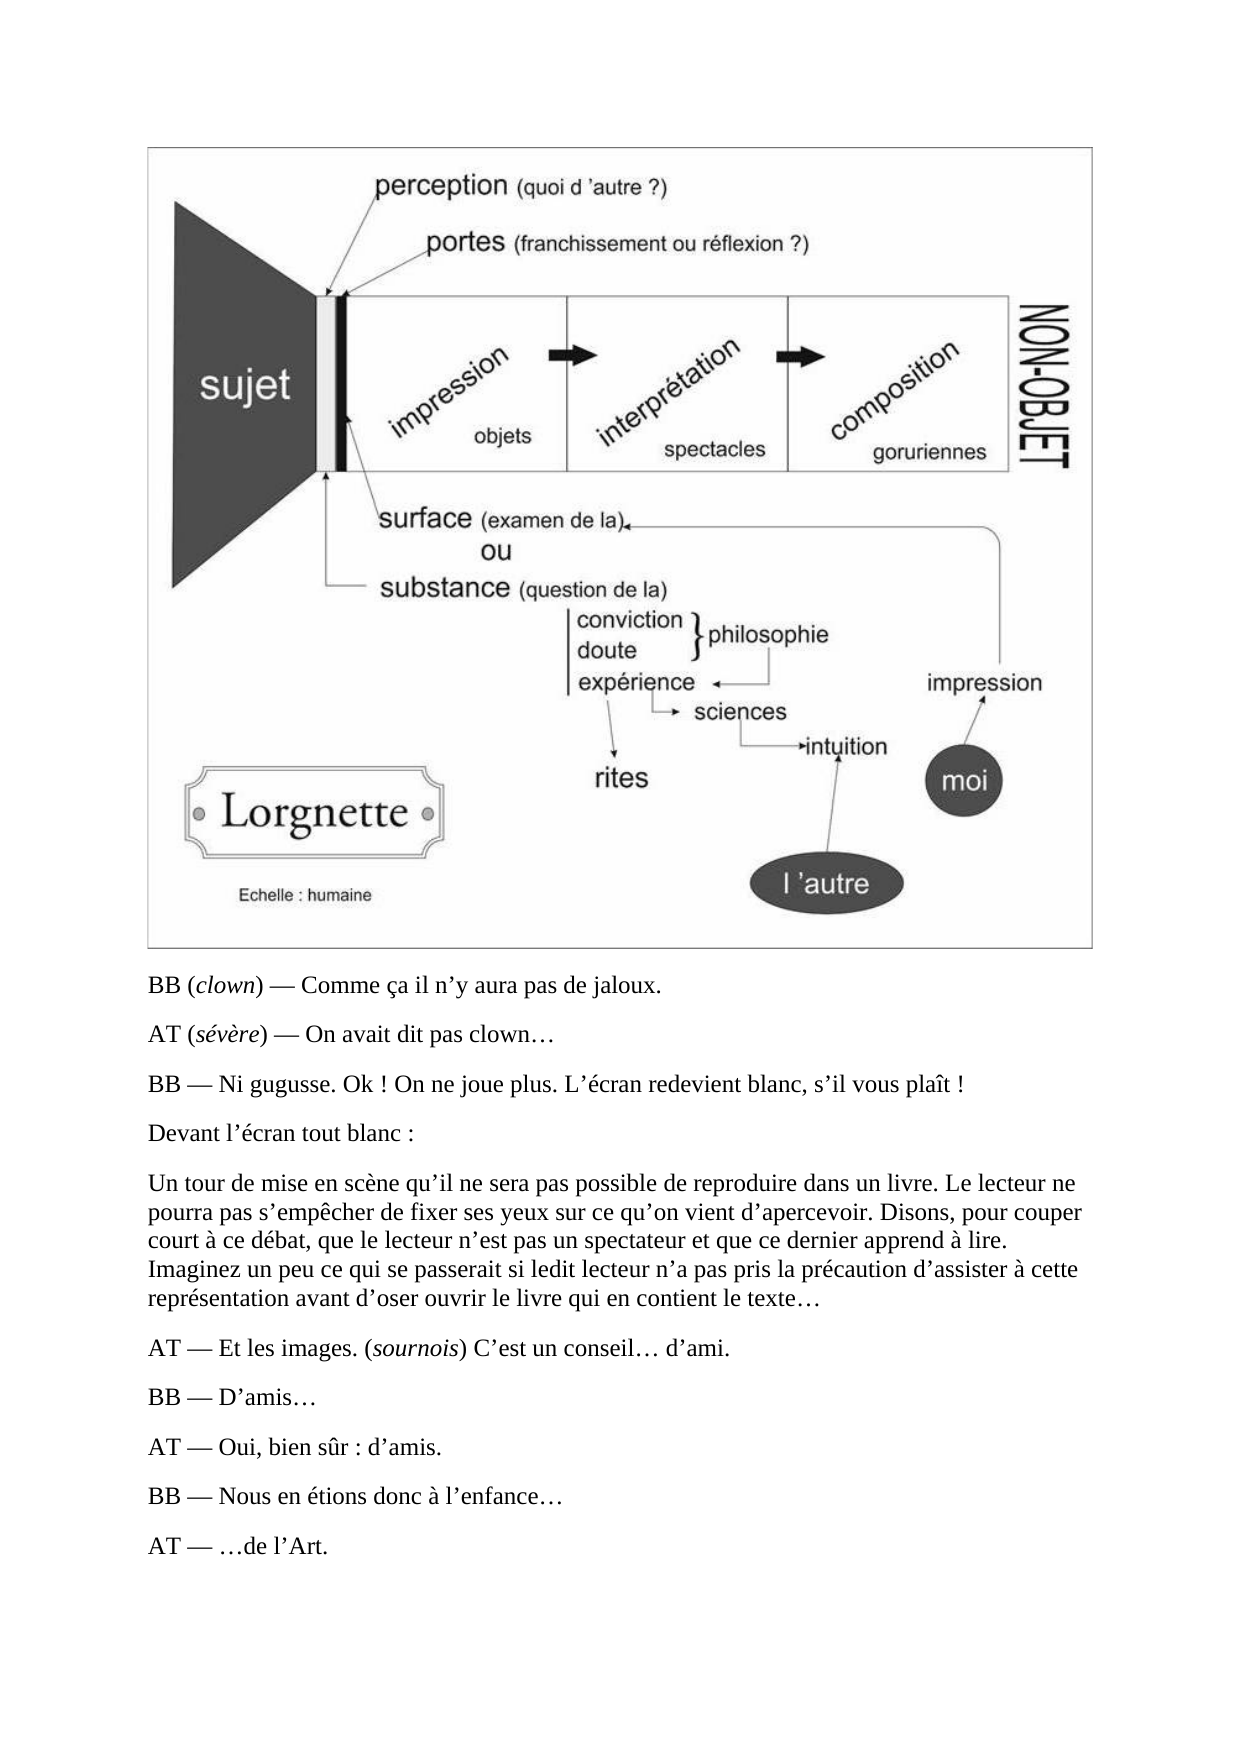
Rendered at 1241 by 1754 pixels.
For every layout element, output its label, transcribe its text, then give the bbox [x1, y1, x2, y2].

text AT — …de l’Art. [148, 1531, 1093, 1560]
text AT (sévère) — On avait dit pas clown… [148, 1019, 1093, 1048]
text BB — Ni gugusse. Ok ! On ne joue plus. L’écran redevient blanc, s’il vous plaît ! [148, 1069, 1093, 1098]
text AT — Oui, bien sûr : d’amis. [148, 1432, 1093, 1461]
text AT — Et les images. (sournois) C’est un conseil… d’ami. [148, 1333, 1093, 1361]
text Devant l’écran tout blanc : [148, 1118, 1093, 1147]
text BB (clown) — Comme ça il n’y aura pas de jaloux. [148, 970, 1093, 998]
text Un tour de mise en scène qu’il ne sera pas possible de reproduire dans un livre. Le lecteur ne pourra pas s’empêcher de fixer ses yeux sur ce qu’on vient d’apercevoir. Disons, pour couper court à ce débat, que le lecteur n’est pas un spectateur et que ce dernier apprend à lire. Imaginez un peu ce qui se passerait si ledit lecteur n’a pas pris la précaution d’assister à cette représentation avant d’oser ouvrir le livre qui en contient le texte… [148, 1168, 1093, 1312]
text BB — Nous en étions donc à l’enfance… [148, 1481, 1093, 1510]
text BB — D’amis… [148, 1382, 1093, 1411]
